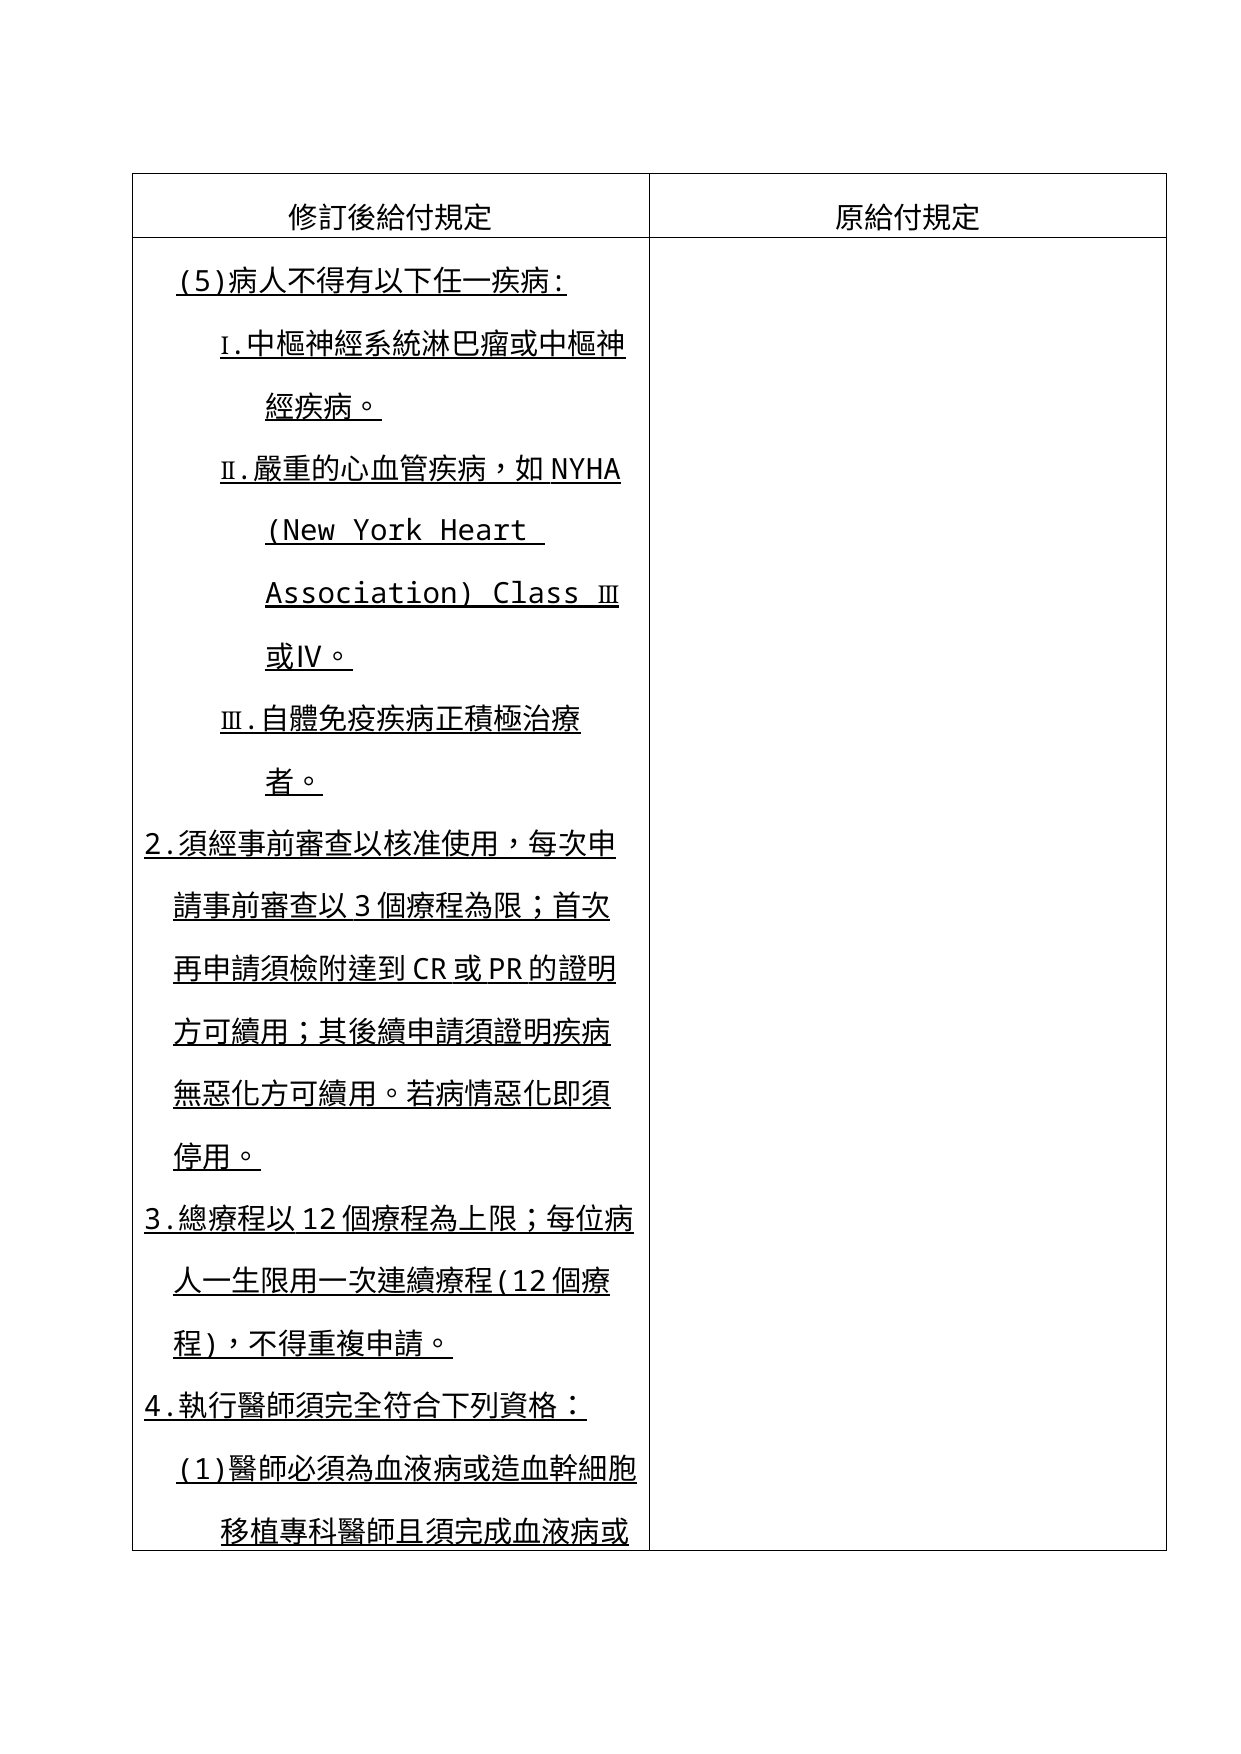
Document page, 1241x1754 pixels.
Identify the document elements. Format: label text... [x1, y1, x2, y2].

table_header 原給付規定 [650, 174, 1166, 237]
table_header 修訂後給付規定 [133, 174, 649, 237]
table_cell [650, 238, 1166, 1550]
table_cell (5)病人不得有以下任一疾病: Ⅰ.中樞神經系統淋巴瘤或中樞神經疾病。 Ⅱ.嚴重的心血管疾病，如NYHA (New York Heart Association) Class Ⅲ或Ⅳ。 Ⅲ.自體免疫疾病正積極治療者。 2.須經事前審查以核准使用，每次申請事前審查以3個療程為限；首次再申請須檢附達到CR或PR的證明方可續用；其後續申請須證明疾病無惡化方可續用。若病情惡化即須停用。 3.總療程以12個療程為上限；每位病人一生限用一次連續療程(12個療程)，不得重複申請。 4.執行醫師須完全符合下列資格： (1)醫師必須為血液病或造血幹細胞移植專科醫師且須完成血液病或 [133, 238, 649, 1550]
